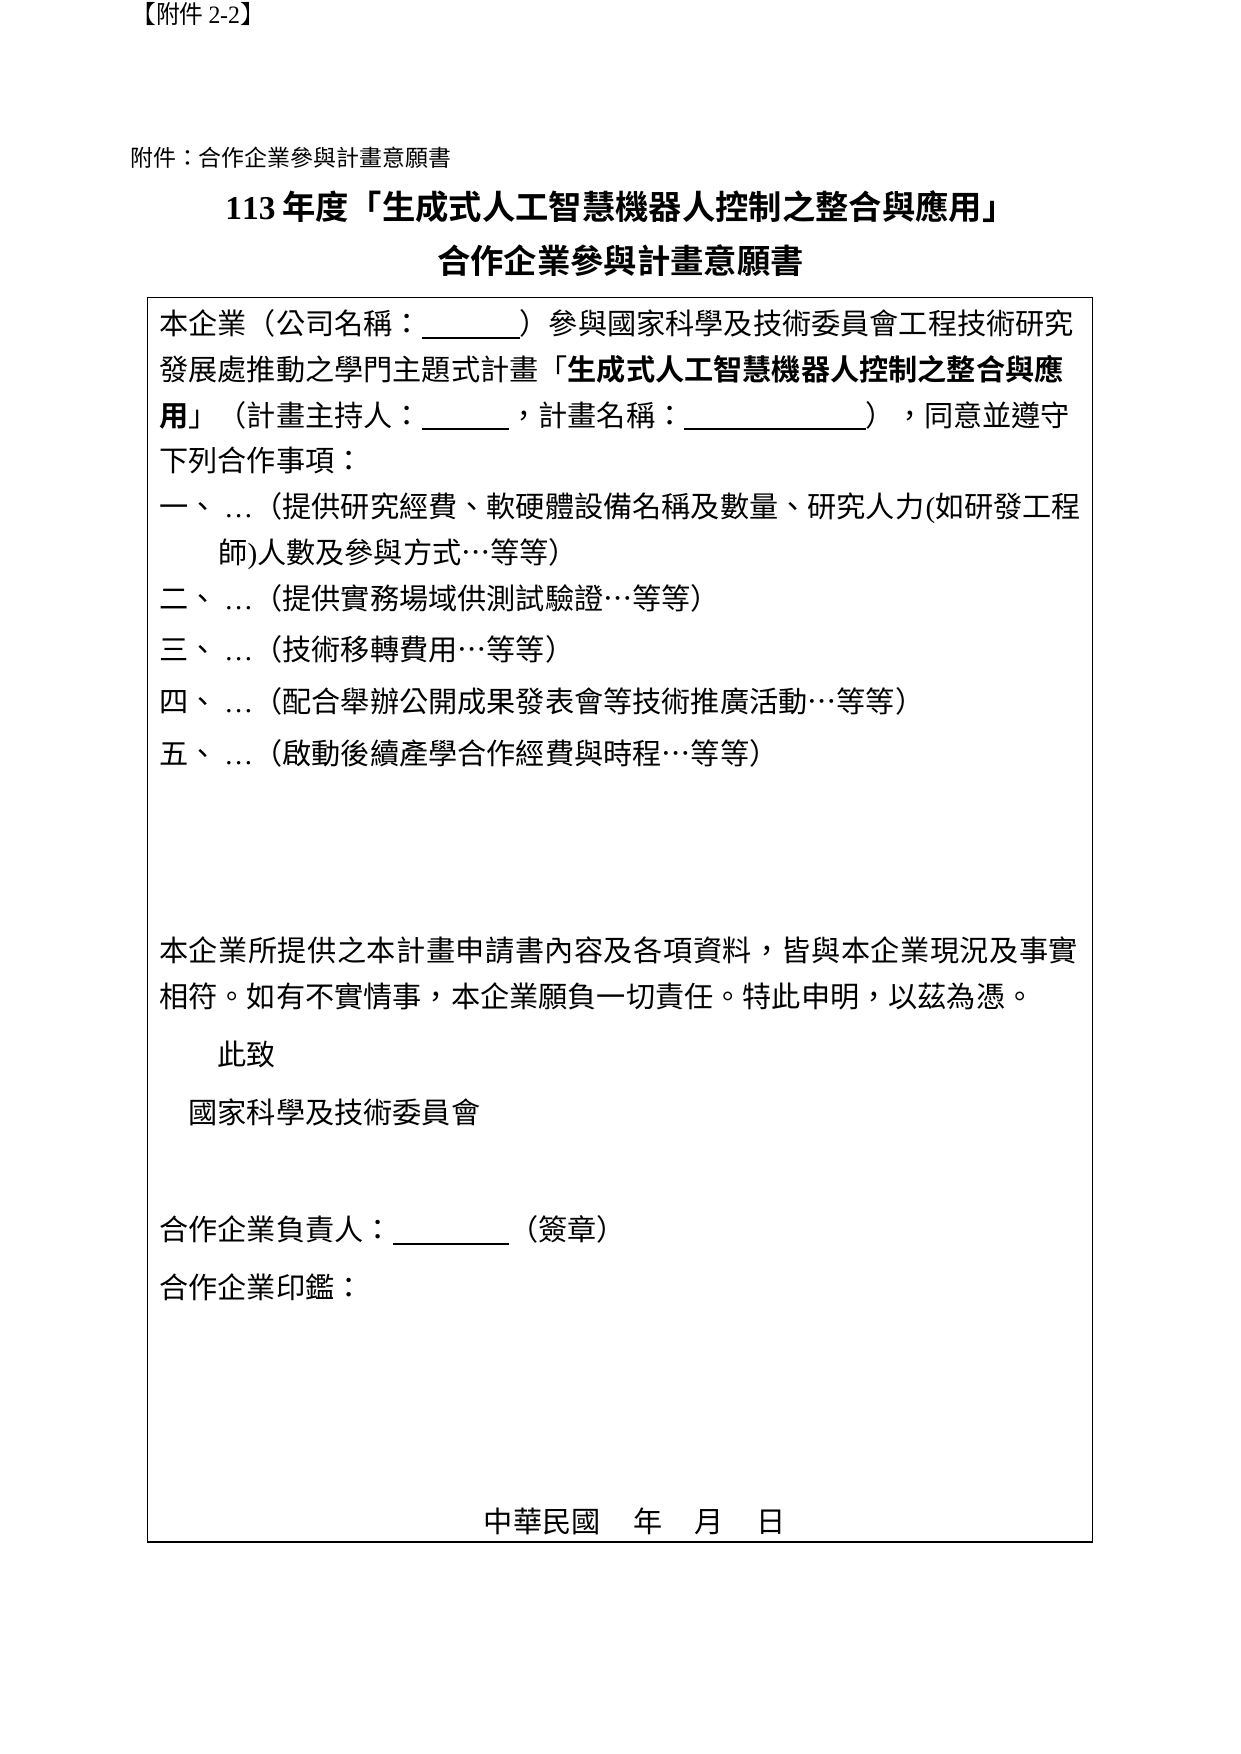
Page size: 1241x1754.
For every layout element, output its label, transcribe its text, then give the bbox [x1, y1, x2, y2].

table_header 本企業（公司名稱： ）參與國家科學及技術委員會工程技術研究發展處推動之學門主題式計畫「生成式人工智慧機器人控制之整合與應用」（計畫主持人： ，計畫名稱： ），同意並遵守下列合作事項： …（提供研究經費、軟硬體設備名稱及數量、研究人力(如研發工程師)人數及參與方式…等等） …（提供實務場域供測試驗證…等等） …（技術移轉費用…等等） …（配合舉辦公開成果發表會等技術推廣活動…等等） …（啟動後續產學合作經費與時程…等等） 本企業所提供之本計畫申請書內容及各項資料，皆與本企業現況及事實相符。如有不實情事，本企業願負一切責任。特此申明，以茲為憑。 此致 國家科學及技術委員會 合作企業負責人： （簽章） 合作企業印鑑： 中華民國 年 月 日 [148, 298, 1092, 1541]
text 合作企業參與計畫意願書 [130, 230, 1110, 284]
text 附件：合作企業參與計畫意願書 [130, 130, 1110, 176]
text 113年度「生成式人工智慧機器人控制之整合與應用」 [130, 176, 1110, 230]
